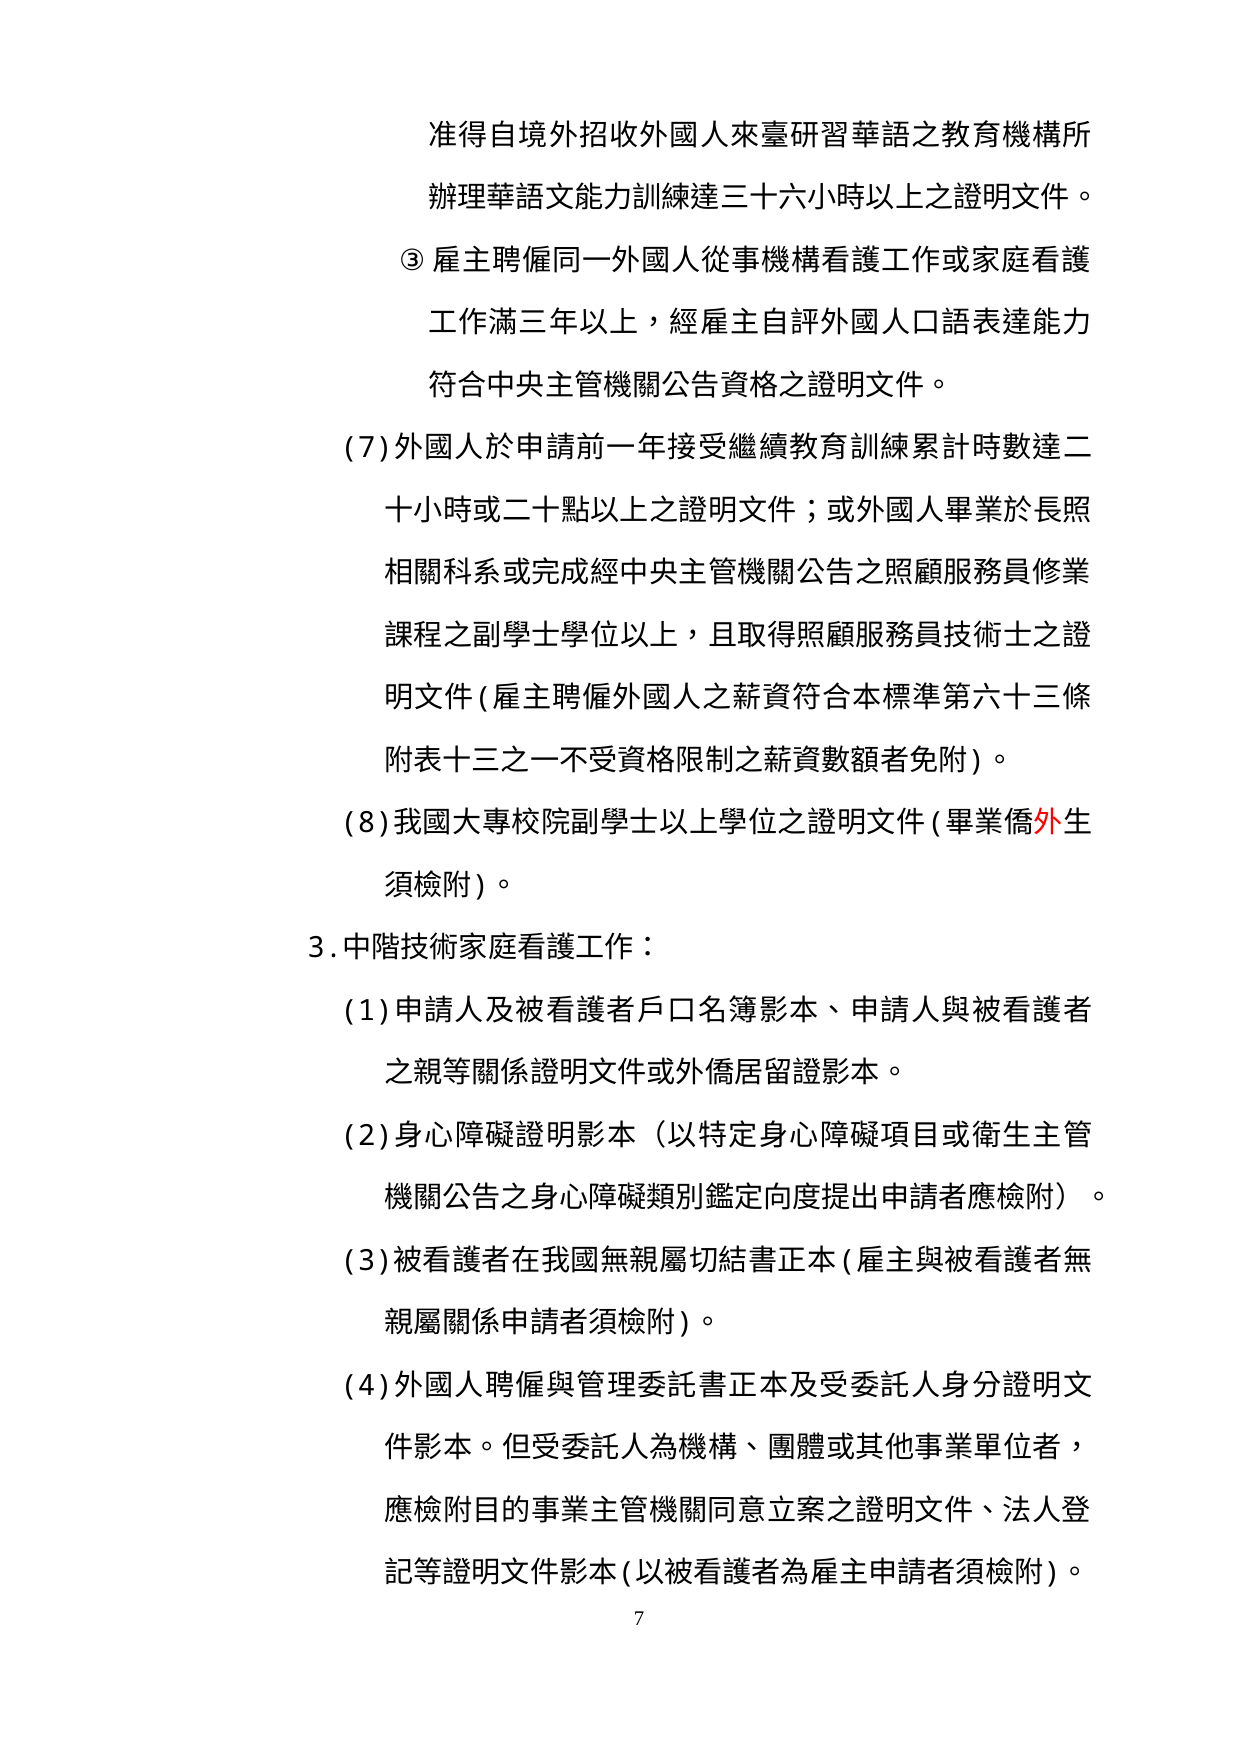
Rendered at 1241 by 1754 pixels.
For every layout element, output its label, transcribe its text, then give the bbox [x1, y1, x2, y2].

text ②參加直轄市或縣（市）政府委託辦理，或教育部核准得自境外招收外國人來臺研習華語之教育機構所辦理華語文能力訓練達三十六小時以上之證明文件。 [399, 91, 1092, 216]
text (4)外國人聘僱與管理委託書正本及受委託人身分證明文件影本。但受委託人為機構、團體或其他事業單位者，應檢附目的事業主管機關同意立案之證明文件、法人登記等證明文件影本(以被看護者為雇主申請者須檢附)。 [340, 1341, 1092, 1591]
text (3)被看護者在我國無親屬切結書正本(雇主與被看護者無親屬關係申請者須檢附)。 [340, 1216, 1092, 1341]
text (1)申請人及被看護者戶口名簿影本、申請人與被看護者之親等關係證明文件或外僑居留證影本。 [340, 966, 1092, 1091]
text 3.中階技術家庭看護工作： [307, 903, 1092, 966]
text (7)外國人於申請前一年接受繼續教育訓練累計時數達二十小時或二十點以上之證明文件；或外國人畢業於長照相關科系或完成經中央主管機關公告之照顧服務員修業課程之副學士學位以上，且取得照顧服務員技術士之證明文件(雇主聘僱外國人之薪資符合本標準第六十三條附表十三之一不受資格限制之薪資數額者免附)。 [340, 403, 1092, 778]
text (8)我國大專校院副學士以上學位之證明文件(畢業僑外生須檢附)。 [340, 778, 1092, 903]
text ③雇主聘僱同一外國人從事機構看護工作或家庭看護工作滿三年以上，經雇主自評外國人口語表達能力符合中央主管機關公告資格之證明文件。 [399, 216, 1092, 403]
text (2)身心障礙證明影本（以特定身心障礙項目或衛生主管機關公告之身心障礙類別鑑定向度提出申請者應檢附）。 [340, 1091, 1092, 1216]
